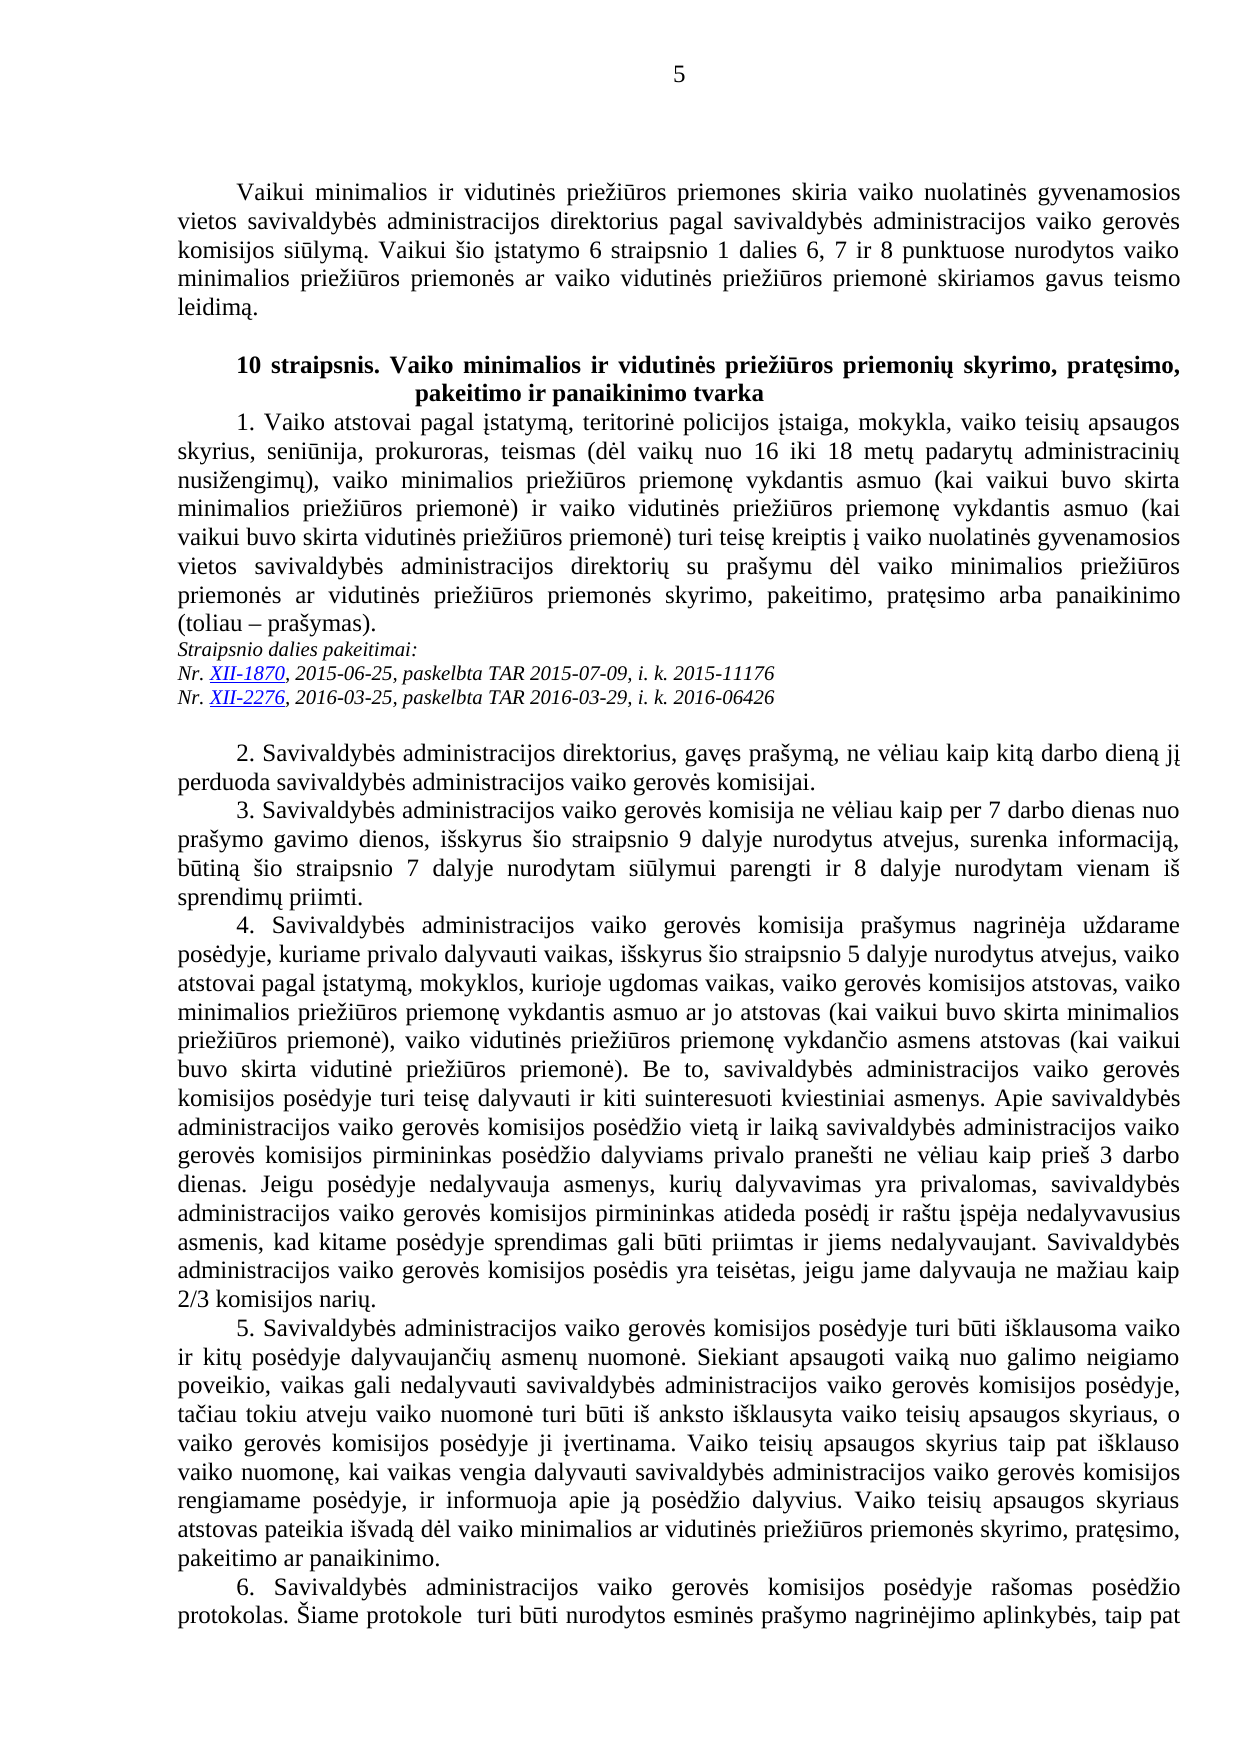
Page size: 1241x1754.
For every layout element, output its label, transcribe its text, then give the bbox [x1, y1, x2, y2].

text 3. Savivaldybės administracijos vaiko gerovės komisija ne vėliau kaip per 7 darbo dienas nuo prašymo gavimo dienos, išskyrus šio straipsnio 9 dalyje nurodytus atvejus, surenka informaciją, būtiną šio straipsnio 7 dalyje nurodytam siūlymui parengti ir 8 dalyje nurodytam vienam iš sprendimų priimti. [177, 796, 1181, 911]
text Vaikui minimalios ir vidutinės priežiūros priemones skiria vaiko nuolatinės gyvenamosios vietos savivaldybės administracijos direktorius pagal savivaldybės administracijos vaiko gerovės komisijos siūlymą. Vaikui šio įstatymo 6 straipsnio 1 dalies 6, 7 ir 8 punktuose nurodytos vaiko minimalios priežiūros priemonės ar vaiko vidutinės priežiūros priemonė skiriamos gavus teismo leidimą. [177, 177, 1181, 321]
text 4. Savivaldybės administracijos vaiko gerovės komisija prašymus nagrinėja uždarame posėdyje, kuriame privalo dalyvauti vaikas, išskyrus šio straipsnio 5 dalyje nurodytus atvejus, vaiko atstovai pagal įstatymą, mokyklos, kurioje ugdomas vaikas, vaiko gerovės komisijos atstovas, vaiko minimalios priežiūros priemonę vykdantis asmuo ar jo atstovas (kai vaikui buvo skirta minimalios priežiūros priemonė), vaiko vidutinės priežiūros priemonę vykdančio asmens atstovas (kai vaikui buvo skirta vidutinė priežiūros priemonė). Be to, savivaldybės administracijos vaiko gerovės komisijos posėdyje turi teisę dalyvauti ir kiti suinteresuoti kviestiniai asmenys. Apie savivaldybės administracijos vaiko gerovės komisijos posėdžio vietą ir laiką savivaldybės administracijos vaiko gerovės komisijos pirmininkas posėdžio dalyviams privalo pranešti ne vėliau kaip prieš 3 darbo dienas. Jeigu posėdyje nedalyvauja asmenys, kurių dalyvavimas yra privalomas, savivaldybės administracijos vaiko gerovės komisijos pirmininkas atideda posėdį ir raštu įspėja nedalyvavusius asmenis, kad kitame posėdyje sprendimas gali būti priimtas ir jiems nedalyvaujant. Savivaldybės administracijos vaiko gerovės komisijos posėdis yra teisėtas, jeigu jame dalyvauja ne mažiau kaip 2/3 komisijos narių. [177, 911, 1181, 1313]
text Nr. XII-2276, 2016-03-25, paskelbta TAR 2016-03-29, i. k. 2016-06426 [177, 685, 1181, 709]
text Straipsnio dalies pakeitimai: [177, 637, 1181, 661]
text 10 straipsnis. Vaiko minimalios ir vidutinės priežiūros priemonių skyrimo, pratęsimo, pakeitimo ir panaikinimo tvarka [236, 350, 1181, 407]
text 2. Savivaldybės administracijos direktorius, gavęs prašymą, ne vėliau kaip kitą darbo dieną jį perduoda savivaldybės administracijos vaiko gerovės komisijai. [177, 738, 1181, 796]
text 6. Savivaldybės administracijos vaiko gerovės komisijos posėdyje rašomas posėdžio protokolas. Šiame protokole turi būti nurodytos esminės prašymo nagrinėjimo aplinkybės, taip pat [177, 1572, 1181, 1629]
text 1. Vaiko atstovai pagal įstatymą, teritorinė policijos įstaiga, mokykla, vaiko teisių apsaugos skyrius, seniūnija, prokuroras, teismas (dėl vaikų nuo 16 iki 18 metų padarytų administracinių nusižengimų), vaiko minimalios priežiūros priemonę vykdantis asmuo (kai vaikui buvo skirta minimalios priežiūros priemonė) ir vaiko vidutinės priežiūros priemonę vykdantis asmuo (kai vaikui buvo skirta vidutinės priežiūros priemonė) turi teisę kreiptis į vaiko nuolatinės gyvenamosios vietos savivaldybės administracijos direktorių su prašymu dėl vaiko minimalios priežiūros priemonės ar vidutinės priežiūros priemonės skyrimo, pakeitimo, pratęsimo arba panaikinimo (toliau – prašymas). [177, 407, 1181, 637]
text 5. Savivaldybės administracijos vaiko gerovės komisijos posėdyje turi būti išklausoma vaiko ir kitų posėdyje dalyvaujančių asmenų nuomonė. Siekiant apsaugoti vaiką nuo galimo neigiamo poveikio, vaikas gali nedalyvauti savivaldybės administracijos vaiko gerovės komisijos posėdyje, tačiau tokiu atveju vaiko nuomonė turi būti iš anksto išklausyta vaiko teisių apsaugos skyriaus, o vaiko gerovės komisijos posėdyje ji įvertinama. Vaiko teisių apsaugos skyrius taip pat išklauso vaiko nuomonę, kai vaikas vengia dalyvauti savivaldybės administracijos vaiko gerovės komisijos rengiamame posėdyje, ir informuoja apie ją posėdžio dalyvius. Vaiko teisių apsaugos skyriaus atstovas pateikia išvadą dėl vaiko minimalios ar vidutinės priežiūros priemonės skyrimo, pratęsimo, pakeitimo ar panaikinimo. [177, 1313, 1181, 1572]
text Nr. XII-1870, 2015-06-25, paskelbta TAR 2015-07-09, i. k. 2015-11176 [177, 661, 1181, 685]
